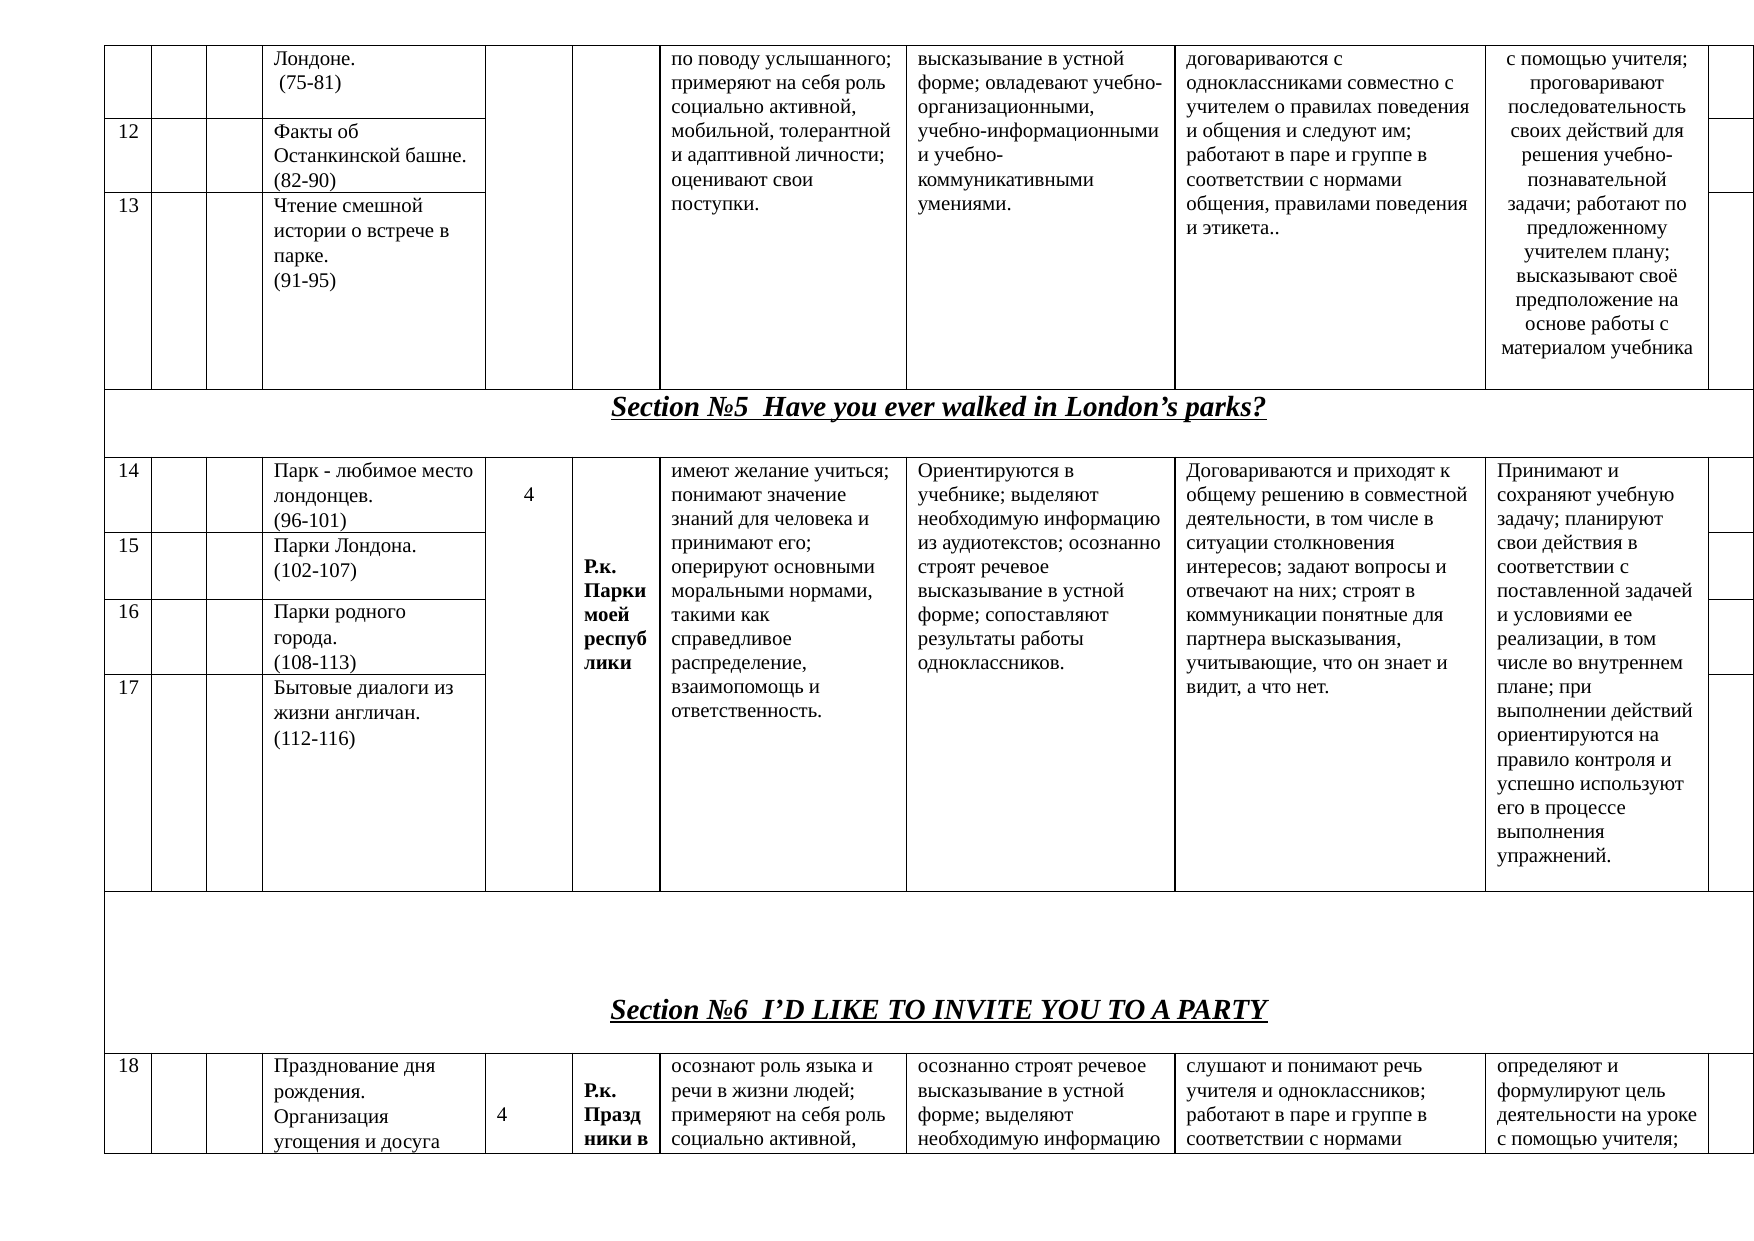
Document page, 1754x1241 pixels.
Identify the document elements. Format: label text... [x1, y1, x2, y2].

table_cell 13 [105, 193, 151, 388]
table_cell 14 [105, 458, 151, 532]
table_cell 4 [486, 458, 572, 891]
table_cell [152, 675, 206, 891]
table_cell Чтение смешной истории о встрече в парке. (91-95) [263, 193, 485, 388]
table_cell Section №5 Have you ever walked in London’s parks? [105, 390, 1753, 457]
table_cell [152, 600, 206, 674]
table_cell Парк - любимое место лондонцев. (96-101) [263, 458, 485, 532]
table_cell [207, 458, 262, 532]
table_cell 16 [105, 600, 151, 674]
table_cell [105, 46, 151, 118]
table_cell договариваются с одноклассниками совместно с учителем о правилах поведения и общения и следуют им; работают в паре и группе в соответствии с нормами общения, правилами поведения и этикета.. [1176, 46, 1485, 388]
table_cell Лондоне. (75-81) [263, 46, 485, 118]
table_cell Ориентируются в учебнике; выделяют необходимую информацию из аудиотекстов; осознанно строят речевое высказывание в устной форме; сопоставляют результаты работы одноклассников. [907, 458, 1174, 891]
table_cell Section №6 I’D LIKE TO INVITE YOU TO A PARTY [105, 892, 1753, 1052]
table_cell по поводу услышанного; примеряют на себя роль социально активной, мобильной, толерантной и адаптивной личности; оценивают свои поступки. [661, 46, 906, 388]
table_cell [207, 193, 262, 388]
table_cell [1709, 600, 1753, 674]
table_cell [207, 1054, 262, 1153]
table_cell 4 [486, 1054, 572, 1153]
table_cell [207, 600, 262, 674]
table_cell 17 [105, 675, 151, 891]
table_cell [152, 458, 206, 532]
table_cell Бытовые диалоги из жизни англичан. (112-116) [263, 675, 485, 891]
table_cell [207, 119, 262, 192]
table_cell [152, 193, 206, 388]
table_cell имеют желание учиться; понимают значение знаний для человека и принимают его; оперируют основными моральными нормами, такими как справедливое распределение, взаимопомощь и ответственность. [661, 458, 906, 891]
table_cell [486, 46, 572, 388]
table_cell [207, 46, 262, 118]
table_cell [1709, 458, 1753, 532]
table_cell определяют и формулируют цель деятельности на уроке с помощью учителя; [1486, 1054, 1708, 1153]
table_cell [207, 533, 262, 598]
table_cell 15 [105, 533, 151, 598]
table_cell Р.к. Праздники в [573, 1054, 659, 1153]
table_cell [1709, 675, 1753, 891]
table_cell высказывание в устной форме; овладевают учебно-организационными, учебно-информационными и учебно-коммуникативными умениями. [907, 46, 1174, 388]
table_cell Парки родного города. (108-113) [263, 600, 485, 674]
table_cell [152, 533, 206, 598]
table_cell [1709, 533, 1753, 598]
table_cell [1709, 46, 1753, 118]
table_cell Договариваются и приходят к общему решению в совместной деятельности, в том числе в ситуации столкновения интересов; задают вопросы и отвечают на них; строят в коммуникации понятные для партнера высказывания, учитывающие, что он знает и видит, а что нет. [1176, 458, 1485, 891]
table_cell [1709, 193, 1753, 388]
table_cell [152, 119, 206, 192]
table_cell [1709, 1054, 1753, 1153]
table_cell Празднование дня рождения. Организация угощения и досуга [263, 1054, 485, 1153]
table_cell [152, 1054, 206, 1153]
table_cell с помощью учителя; проговаривают последовательность своих действий для решения учебно-познавательной задачи; работают по предложенному учителем плану; высказывают своё предположение на основе работы с материалом учебника [1486, 46, 1708, 388]
table_cell [152, 46, 206, 118]
table_cell 12 [105, 119, 151, 192]
table_cell Р.к. Парки моей республики [573, 458, 659, 891]
table_cell 18 [105, 1054, 151, 1153]
table_cell Парки Лондона. (102-107) [263, 533, 485, 598]
table_cell [207, 675, 262, 891]
table_cell осознают роль языка и речи в жизни людей; примеряют на себя роль социально активной, [661, 1054, 906, 1153]
table_cell [573, 46, 659, 388]
table_cell Факты об Останкинской башне.(82-90) [263, 119, 485, 192]
table_cell [1709, 119, 1753, 192]
table_cell Принимают и сохраняют учебную задачу; планируют свои действия в соответствии с поставленной задачей и условиями ее реализации, в том числе во внутреннем плане; при выполнении действий ориентируются на правило контроля и успешно используют его в процессе выполнения упражнений. [1486, 458, 1708, 891]
table_cell осознанно строят речевое высказывание в устной форме; выделяют необходимую информацию [907, 1054, 1174, 1153]
table_cell слушают и понимают речь учителя и одноклассников; работают в паре и группе в соответствии с нормами [1176, 1054, 1485, 1153]
